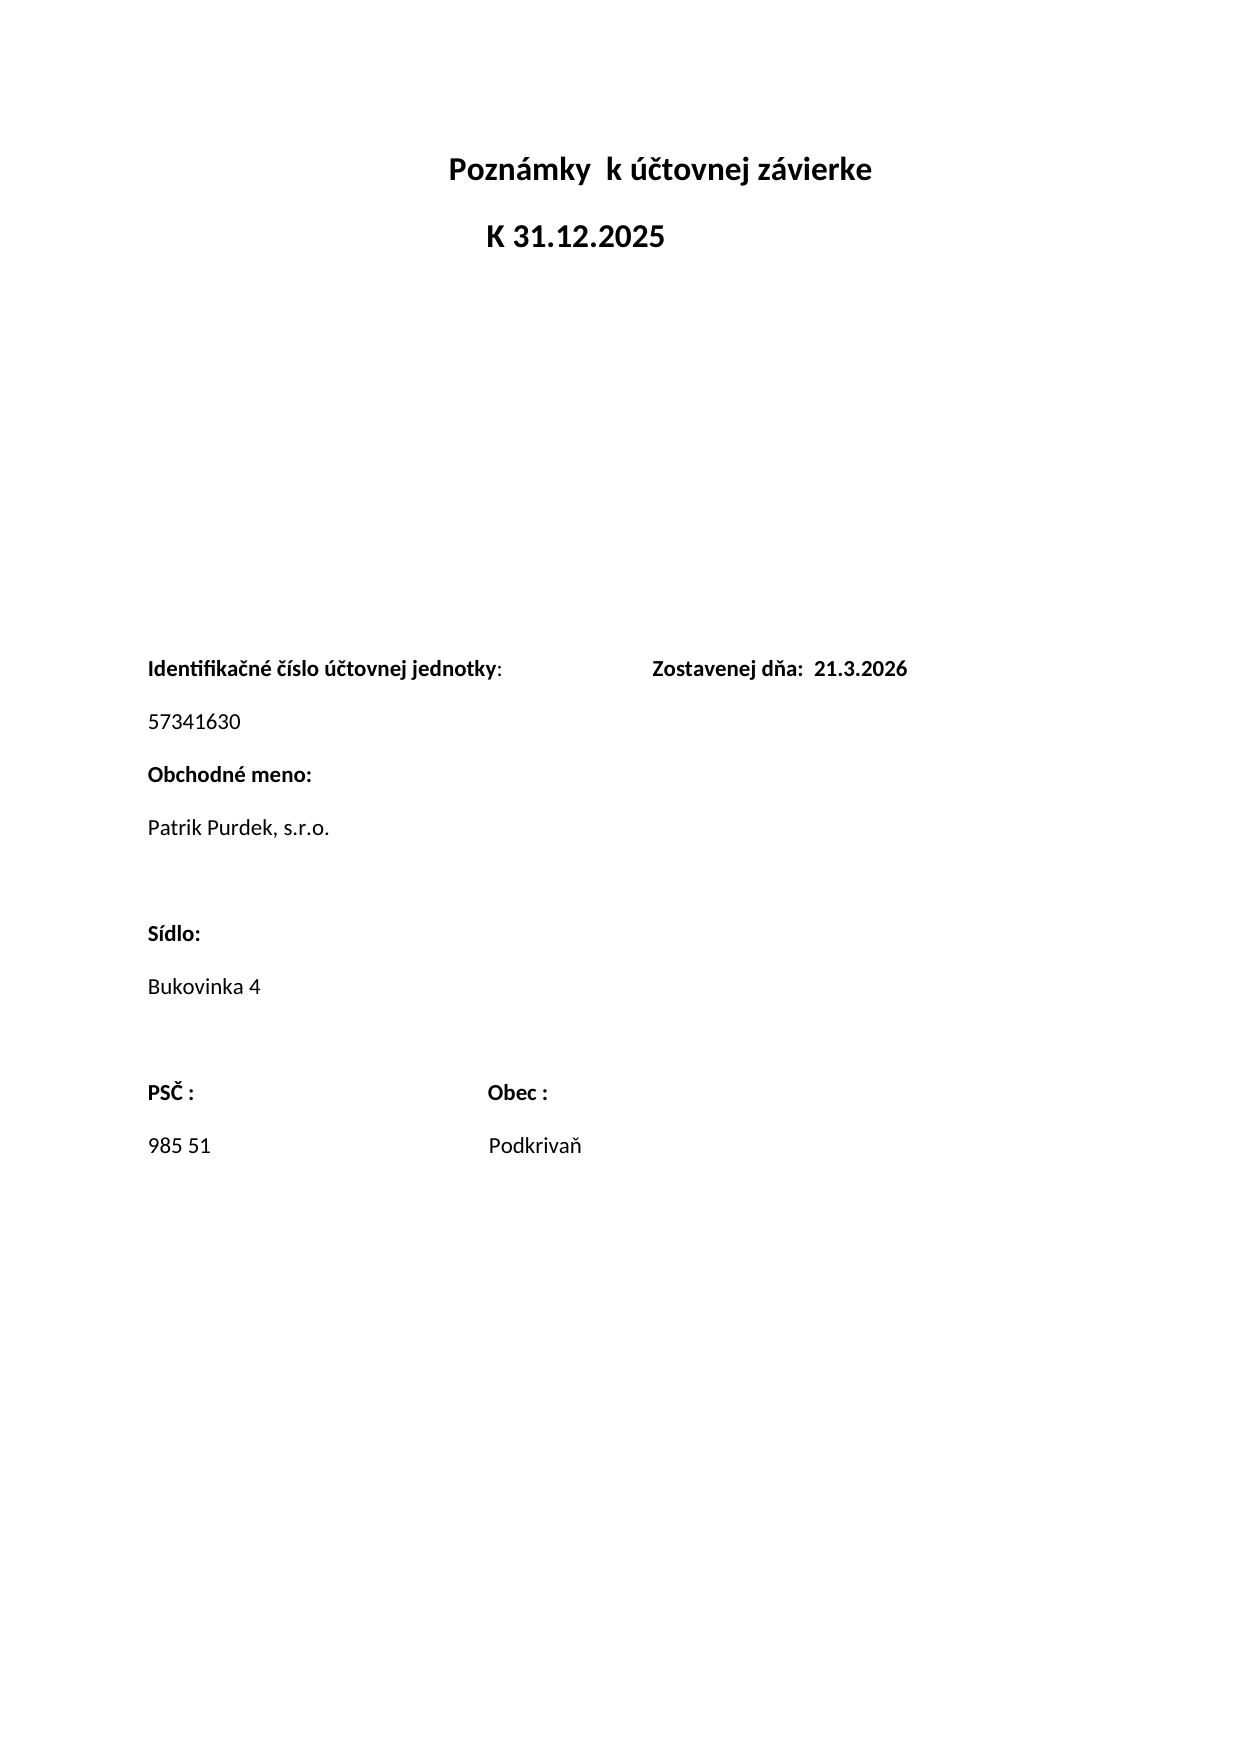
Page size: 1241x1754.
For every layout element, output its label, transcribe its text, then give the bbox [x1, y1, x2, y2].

text Obchodné meno: [148, 760, 1093, 788]
text Poznámky k účtovnej závierke [148, 148, 1093, 188]
text K 31.12.2025 [148, 215, 1093, 256]
text Bukovinka 4 [148, 972, 1093, 1000]
text 985 51 Podkrivaň [148, 1131, 1093, 1159]
text 57341630 [148, 707, 1093, 735]
text Sídlo: [148, 919, 1093, 947]
text Patrik Purdek, s.r.o. [148, 813, 1093, 841]
text Identifikačné číslo účtovnej jednotky: Zostavenej dňa: 21.3.2026 [148, 654, 1093, 682]
text PSČ : Obec : [148, 1078, 1093, 1106]
